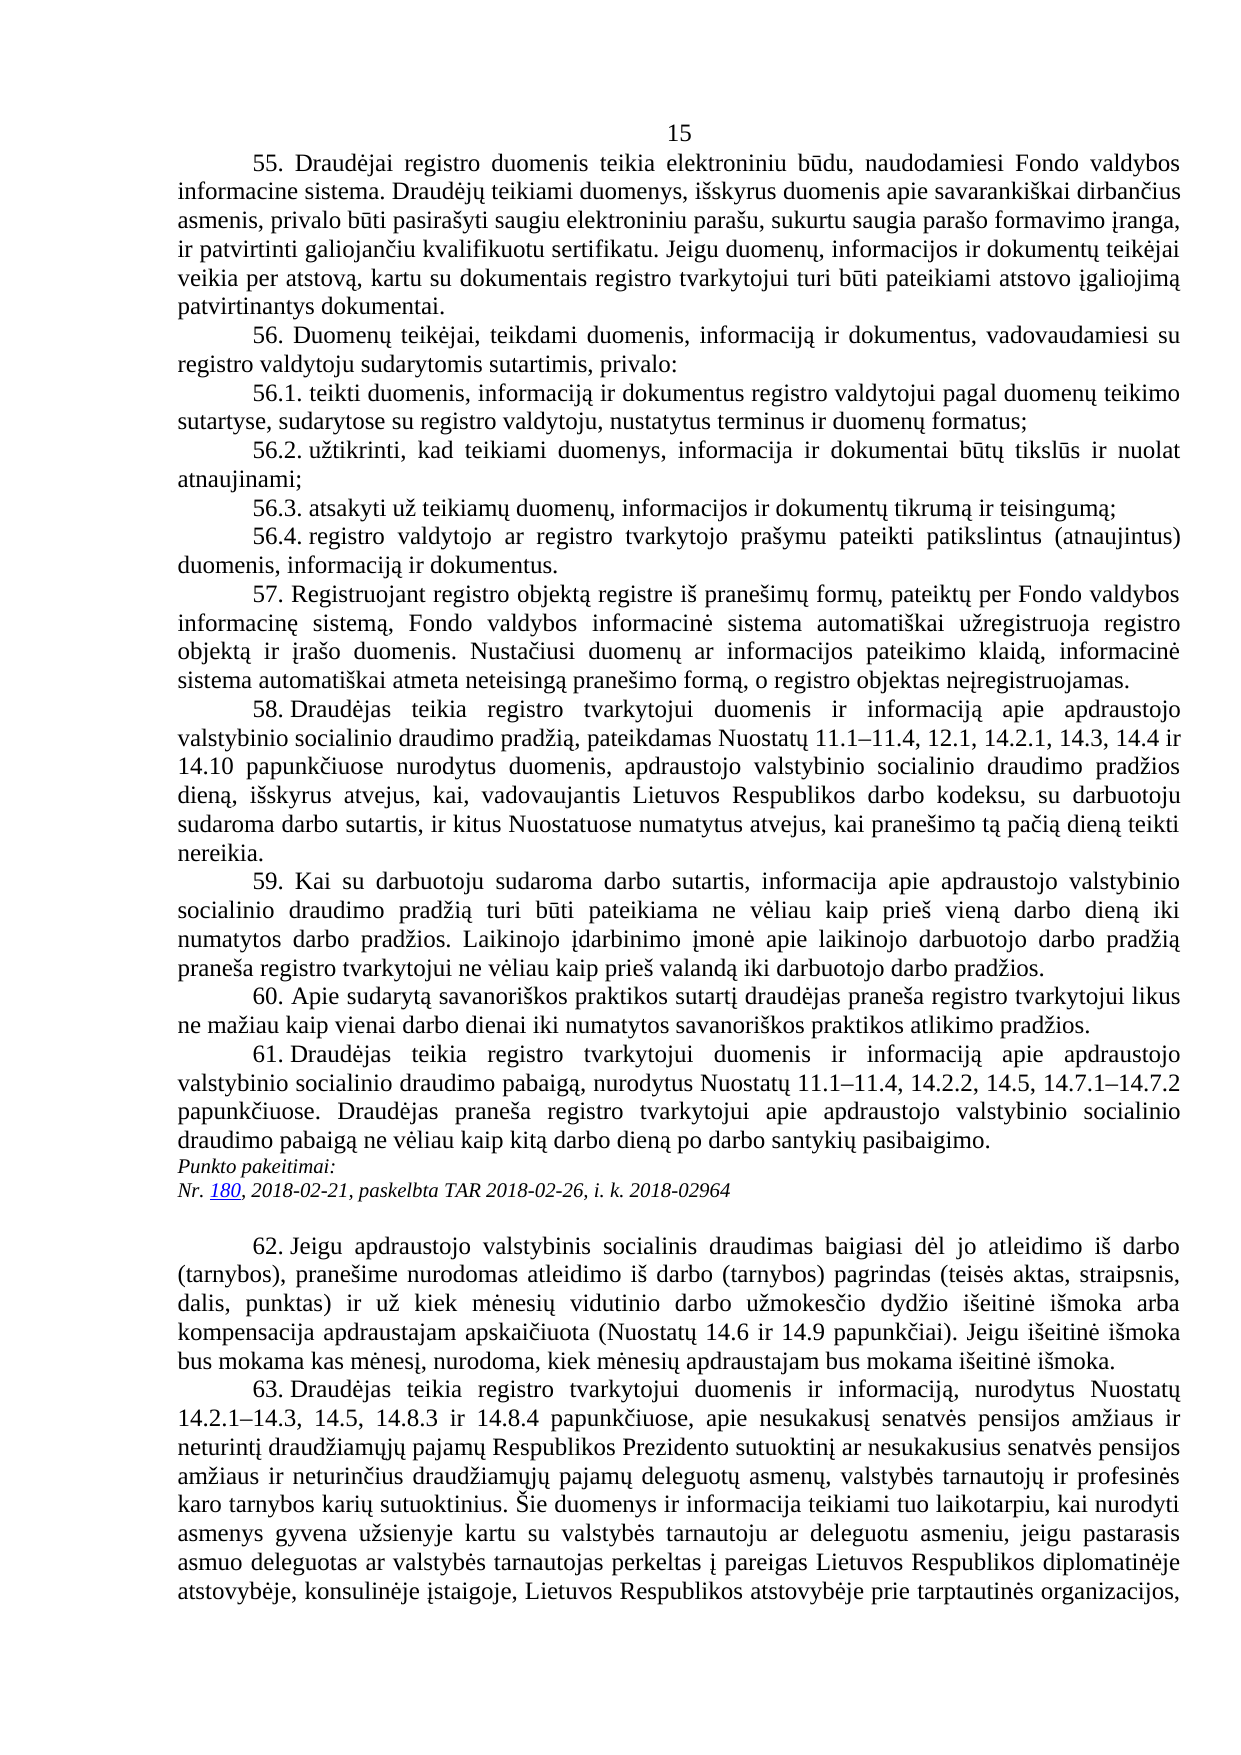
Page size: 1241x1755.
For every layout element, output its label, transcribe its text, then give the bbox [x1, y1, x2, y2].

text 61. Draudėjas teikia registro tvarkytojui duomenis ir informaciją apie apdraustojo valstybinio socialinio draudimo pabaigą, nurodytus Nuostatų 11.1–11.4, 14.2.2, 14.5, 14.7.1–14.7.2 papunkčiuose. Draudėjas praneša registro tvarkytojui apie apdraustojo valstybinio socialinio draudimo pabaigą ne vėliau kaip kitą darbo dieną po darbo santykių pasibaigimo. [177, 1039, 1181, 1154]
text 59. Kai su darbuotoju sudaroma darbo sutartis, informacija apie apdraustojo valstybinio socialinio draudimo pradžią turi būti pateikiama ne vėliau kaip prieš vieną darbo dieną iki numatytos darbo pradžios. Laikinojo įdarbinimo įmonė apie laikinojo darbuotojo darbo pradžią praneša registro tvarkytojui ne vėliau kaip prieš valandą iki darbuotojo darbo pradžios. [177, 866, 1181, 981]
text 60. Apie sudarytą savanoriškos praktikos sutartį draudėjas praneša registro tvarkytojui likus ne mažiau kaip vienai darbo dienai iki numatytos savanoriškos praktikos atlikimo pradžios. [177, 981, 1181, 1039]
text 58. Draudėjas teikia registro tvarkytojui duomenis ir informaciją apie apdraustojo valstybinio socialinio draudimo pradžią, pateikdamas Nuostatų 11.1–11.4, 12.1, 14.2.1, 14.3, 14.4 ir 14.10 papunkčiuose nurodytus duomenis, apdraustojo valstybinio socialinio draudimo pradžios dieną, išskyrus atvejus, kai, vadovaujantis Lietuvos Respublikos darbo kodeksu, su darbuotoju sudaroma darbo sutartis, ir kitus Nuostatuose numatytus atvejus, kai pranešimo tą pačią dieną teikti nereikia. [177, 694, 1181, 866]
text 63. Draudėjas teikia registro tvarkytojui duomenis ir informaciją, nurodytus Nuostatų 14.2.1–14.3, 14.5, 14.8.3 ir 14.8.4 papunkčiuose, apie nesukakusį senatvės pensijos amžiaus ir neturintį draudžiamųjų pajamų Respublikos Prezidento sutuoktinį ar nesukakusius senatvės pensijos amžiaus ir neturinčius draudžiamųjų pajamų deleguotų asmenų, valstybės tarnautojų ir profesinės karo tarnybos karių sutuoktinius. Šie duomenys ir informacija teikiami tuo laikotarpiu, kai nurodyti asmenys gyvena užsienyje kartu su valstybės tarnautoju ar deleguotu asmeniu, jeigu pastarasis asmuo deleguotas ar valstybės tarnautojas perkeltas į pareigas Lietuvos Respublikos diplomatinėje atstovybėje, konsulinėje įstaigoje, Lietuvos Respublikos atstovybėje prie tarptautinės organizacijos, [177, 1374, 1181, 1604]
text 56.3. atsakyti už teikiamų duomenų, informacijos ir dokumentų tikrumą ir teisingumą; [177, 493, 1181, 521]
text Punkto pakeitimai: [177, 1154, 1181, 1178]
text Nr. 180, 2018-02-21, paskelbta TAR 2018-02-26, i. k. 2018-02964 [177, 1178, 1181, 1202]
text 56.4. registro valdytojo ar registro tvarkytojo prašymu pateikti patikslintus (atnaujintus) duomenis, informaciją ir dokumentus. [177, 521, 1181, 579]
text 57. Registruojant registro objektą registre iš pranešimų formų, pateiktų per Fondo valdybos informacinę sistemą, Fondo valdybos informacinė sistema automatiškai užregistruoja registro objektą ir įrašo duomenis. Nustačiusi duomenų ar informacijos pateikimo klaidą, informacinė sistema automatiškai atmeta neteisingą pranešimo formą, o registro objektas neįregistruojamas. [177, 579, 1181, 694]
text 62. Jeigu apdraustojo valstybinis socialinis draudimas baigiasi dėl jo atleidimo iš darbo (tarnybos), pranešime nurodomas atleidimo iš darbo (tarnybos) pagrindas (teisės aktas, straipsnis, dalis, punktas) ir už kiek mėnesių vidutinio darbo užmokesčio dydžio išeitinė išmoka arba kompensacija apdraustajam apskaičiuota (Nuostatų 14.6 ir 14.9 papunkčiai). Jeigu išeitinė išmoka bus mokama kas mėnesį, nurodoma, kiek mėnesių apdraustajam bus mokama išeitinė išmoka. [177, 1231, 1181, 1374]
text 56.2. užtikrinti, kad teikiami duomenys, informacija ir dokumentai būtų tikslūs ir nuolat atnaujinami; [177, 435, 1181, 493]
text 55. Draudėjai registro duomenis teikia elektroniniu būdu, naudodamiesi Fondo valdybos informacine sistema. Draudėjų teikiami duomenys, išskyrus duomenis apie savarankiškai dirbančius asmenis, privalo būti pasirašyti saugiu elektroniniu parašu, sukurtu saugia parašo formavimo įranga, ir patvirtinti galiojančiu kvalifikuotu sertifikatu. Jeigu duomenų, informacijos ir dokumentų teikėjai veikia per atstovą, kartu su dokumentais registro tvarkytojui turi būti pateikiami atstovo įgaliojimą patvirtinantys dokumentai. [177, 148, 1181, 320]
text 56. Duomenų teikėjai, teikdami duomenis, informaciją ir dokumentus, vadovaudamiesi su registro valdytoju sudarytomis sutartimis, privalo: [177, 320, 1181, 378]
text 56.1. teikti duomenis, informaciją ir dokumentus registro valdytojui pagal duomenų teikimo sutartyse, sudarytose su registro valdytoju, nustatytus terminus ir duomenų formatus; [177, 378, 1181, 435]
